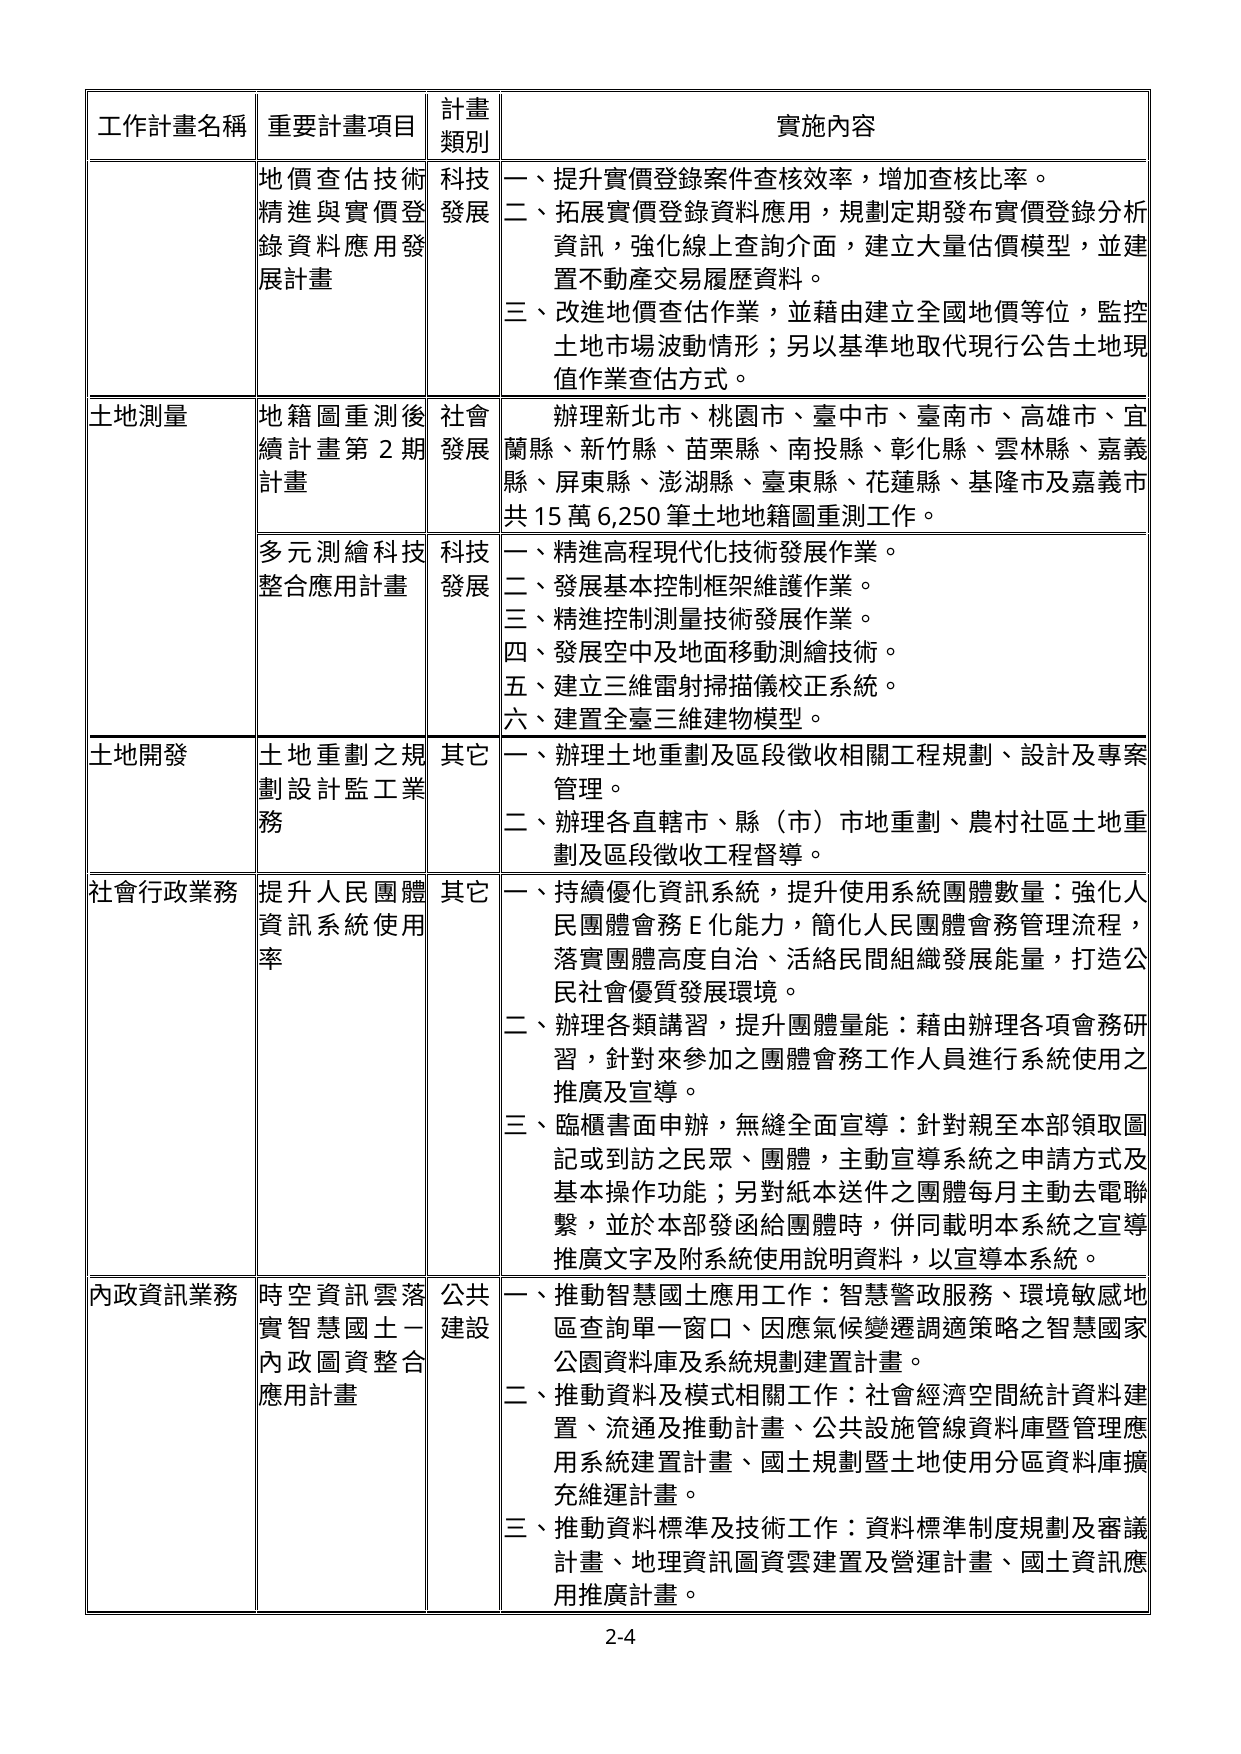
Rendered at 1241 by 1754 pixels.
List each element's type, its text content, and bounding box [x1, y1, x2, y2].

table_cell 一、持續優化資訊系統，提升使用系統團體數量：強化人民團體會務E化能力，簡化人民團體會務管理流程，落實團體高度自治、活絡民間組織發展能量，打造公民社會優質發展環境。 二、辦理各類講習，提升團體量能：藉由辦理各項會務研習，針對來參加之團體會務工作人員進行系統使用之推廣及宣導。 三、臨櫃書面申辦，無縫全面宣導：針對親至本部領取圖記或到訪之民眾、團體，主動宣導系統之申請方式及基本操作功能；另對紙本送件之團體每月主動去電聯繫，並於本部發函給團體時，併同載明本系統之宣導推廣文字及附系統使用說明資料，以宣導本系統。 [502, 871, 1148, 1275]
table_cell 其它 [428, 875, 499, 1275]
table_header 計畫類別 [427, 92, 501, 158]
table_cell 內政資訊業務 [86, 1275, 256, 1611]
table_cell 土地開發 [88, 735, 255, 871]
table_header 實施內容 [501, 92, 1148, 158]
table_cell 多元測繪科技整合應用計畫 [258, 535, 425, 735]
table_cell [88, 159, 255, 395]
table_cell 土地測量 [88, 395, 255, 735]
table_cell 一、推動智慧國土應用工作：智慧警政服務、環境敏感地區查詢單一窗口、因應氣候變遷調適策略之智慧國家公園資料庫及系統規劃建置計畫。 二、推動資料及模式相關工作：社會經濟空間統計資料建置、流通及推動計畫、公共設施管線資料庫暨管理應用系統建置計畫、國土規劃暨土地使用分區資料庫擴充維運計畫。 三、推動資料標準及技術工作：資料標準制度規劃及審議計畫、地理資訊圖資雲建置及營運計畫、國土資訊應用推廣計畫。 [501, 1275, 1149, 1611]
table_cell 社會行政業務 [88, 871, 255, 1275]
table_cell 地價查估技術精進與實價登錄資料應用發展計畫 [258, 162, 425, 395]
table_cell 一、辦理土地重劃及區段徵收相關工程規劃、設計及專案管理。 二、辦理各直轄市、縣（市）市地重劃、農村社區土地重劃及區段徵收工程督導。 [502, 735, 1148, 871]
table_cell 時空資訊雲落實智慧國土－內政圖資整合應用計畫 [256, 1278, 427, 1611]
table_cell 辦理新北市、桃園市、臺中市、臺南市、高雄市、宜蘭縣、新竹縣、苗栗縣、南投縣、彰化縣、雲林縣、嘉義縣、屏東縣、澎湖縣、臺東縣、花蓮縣、基隆市及嘉義市共15萬6,250筆土地地籍圖重測工作。 [502, 395, 1148, 532]
table_cell 提升人民團體資訊系統使用率 [258, 875, 425, 1275]
table_cell 一、提升實價登錄案件查核效率，增加查核比率。 二、拓展實價登錄資料應用，規劃定期發布實價登錄分析資訊，強化線上查詢介面，建立大量估價模型，並建置不動產交易履歷資料。 三、改進地價查估作業，並藉由建立全國地價等位，監控土地市場波動情形；另以基準地取代現行公告土地現值作業查估方式。 [502, 159, 1148, 395]
table_cell 科技發展 [428, 535, 499, 735]
table_cell 其它 [428, 738, 499, 871]
table_cell 一、精進高程現代化技術發展作業。 二、發展基本控制框架維護作業。 三、精進控制測量技術發展作業。 四、發展空中及地面移動測繪技術。 五、建立三維雷射掃描儀校正系統。 六、建置全臺三維建物模型。 [501, 532, 1149, 735]
table_cell 公共建設 [427, 1278, 501, 1611]
table_cell 土地重劃之規劃設計監工業務 [258, 738, 425, 871]
table_cell 地籍圖重測後續計畫第2期計畫 [258, 399, 425, 532]
table_cell 社會發展 [428, 399, 499, 532]
table_cell 科技發展 [428, 162, 499, 395]
table_header 重要計畫項目 [256, 92, 427, 158]
table_header 工作計畫名稱 [88, 92, 256, 158]
